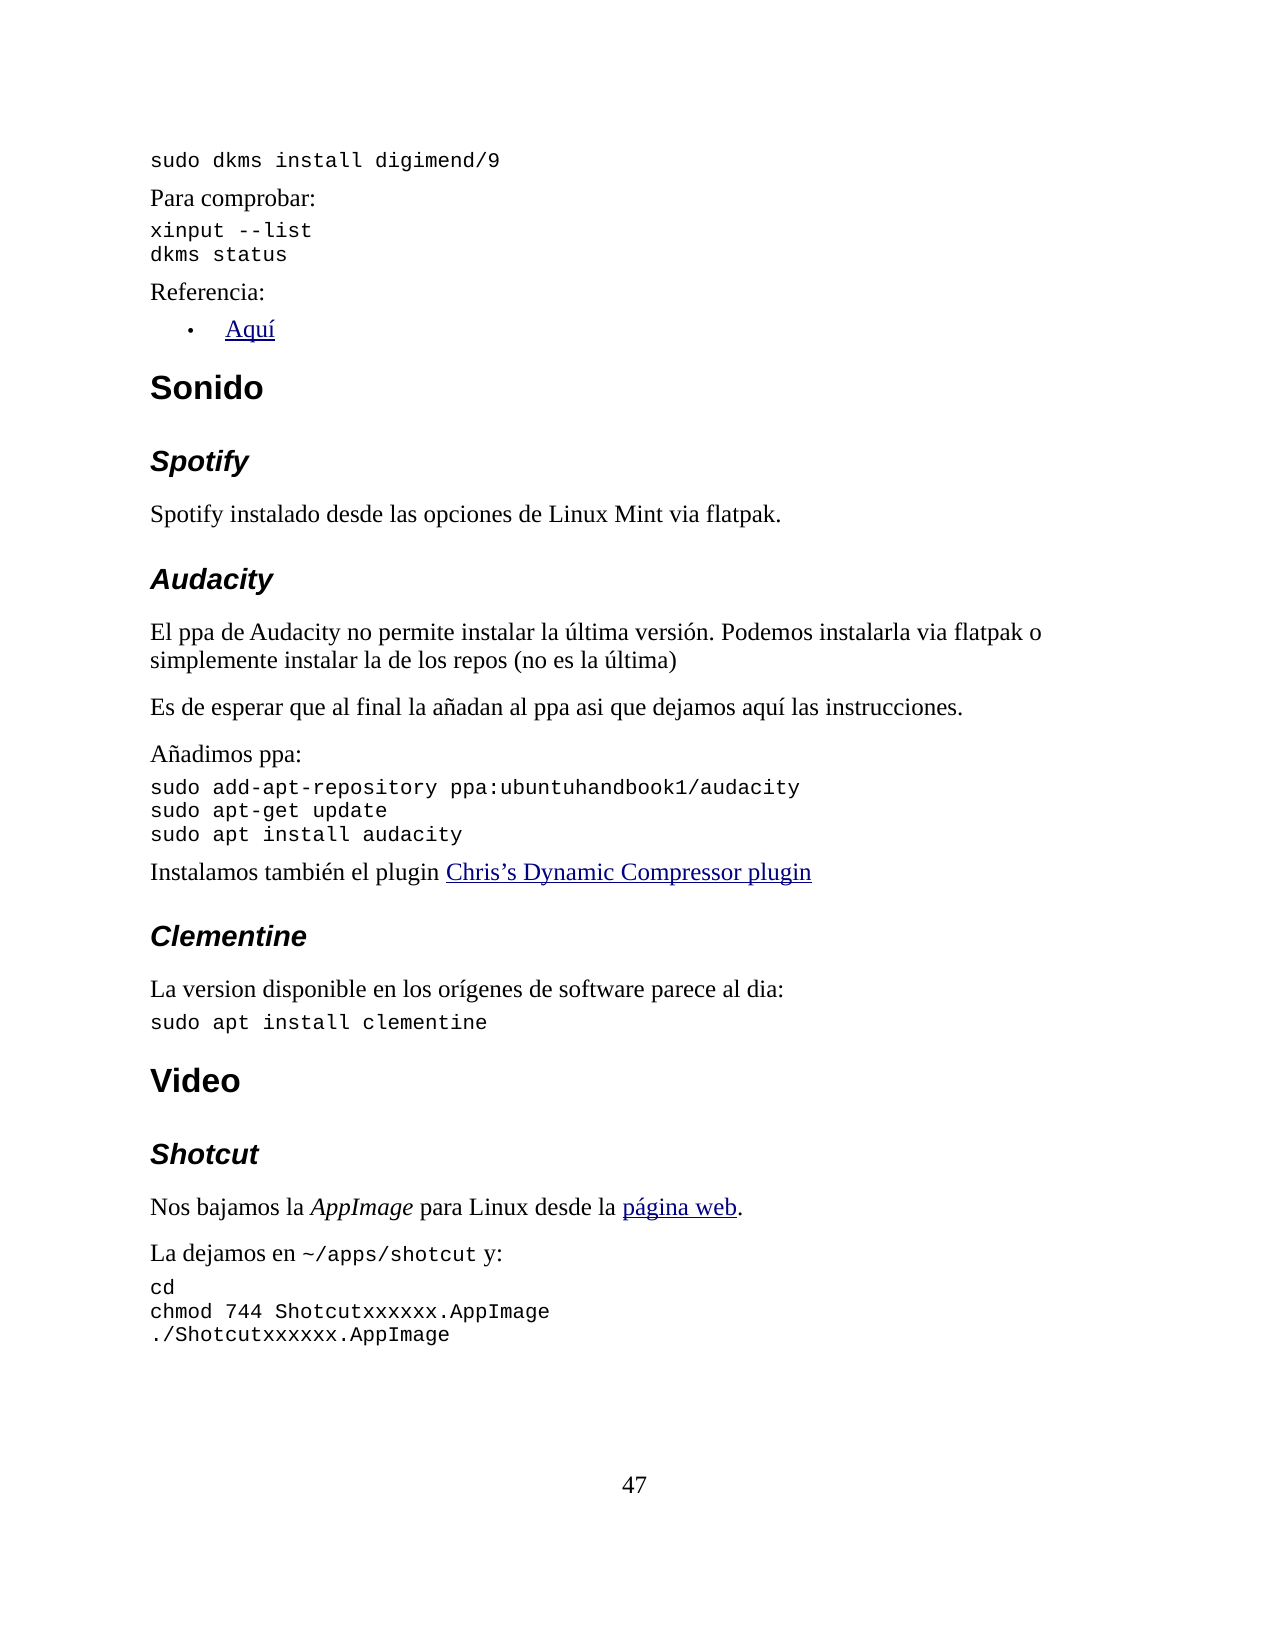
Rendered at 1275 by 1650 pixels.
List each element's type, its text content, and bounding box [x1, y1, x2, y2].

text Es de esperar que al final la añadan al ppa asi que dejamos aquí las instrucciones. [150, 692, 1125, 721]
text Nos bajamos la AppImage para Linux desde la página web. [150, 1192, 1125, 1221]
subtitle Shotcut [150, 1137, 1125, 1170]
text sudo apt install clementine [150, 1012, 1125, 1036]
text Instalamos también el plugin Chris’s Dynamic Compressor plugin [150, 857, 1125, 885]
text Para comprobar: [150, 183, 1125, 211]
text chmod 744 Shotcutxxxxxx.AppImage [150, 1301, 1125, 1324]
text sudo apt-get update [150, 800, 1125, 824]
text Referencia: [150, 277, 1125, 305]
text sudo add-apt-repository ppa:ubuntuhandbook1/audacity [150, 777, 1125, 800]
text Añadimos ppa: [150, 739, 1125, 768]
text ./Shotcutxxxxxx.AppImage [150, 1324, 1125, 1348]
text La dejamos en ~/apps/shotcut y: [150, 1238, 1125, 1268]
text Spotify instalado desde las opciones de Linux Mint via flatpak. [150, 499, 1125, 528]
text cd [150, 1277, 1125, 1301]
text El ppa de Audacity no permite instalar la última versión. Podemos instalarla via flatpak o simplemente instalar la de los repos (no es la última) [150, 617, 1125, 674]
text sudo dkms install digimend/9 [150, 150, 1125, 174]
subtitle Audacity [150, 562, 1125, 595]
subtitle Spotify [150, 444, 1125, 478]
text xinput --list [150, 220, 1125, 244]
subtitle Video [150, 1061, 1125, 1099]
subtitle Sonido [150, 368, 1125, 407]
text sudo apt install audacity [150, 824, 1125, 848]
subtitle Clementine [150, 919, 1125, 953]
text La version disponible en los orígenes de software parece al dia: [150, 974, 1125, 1003]
text dkms status [150, 244, 1125, 268]
list Aquí [187, 314, 1125, 343]
